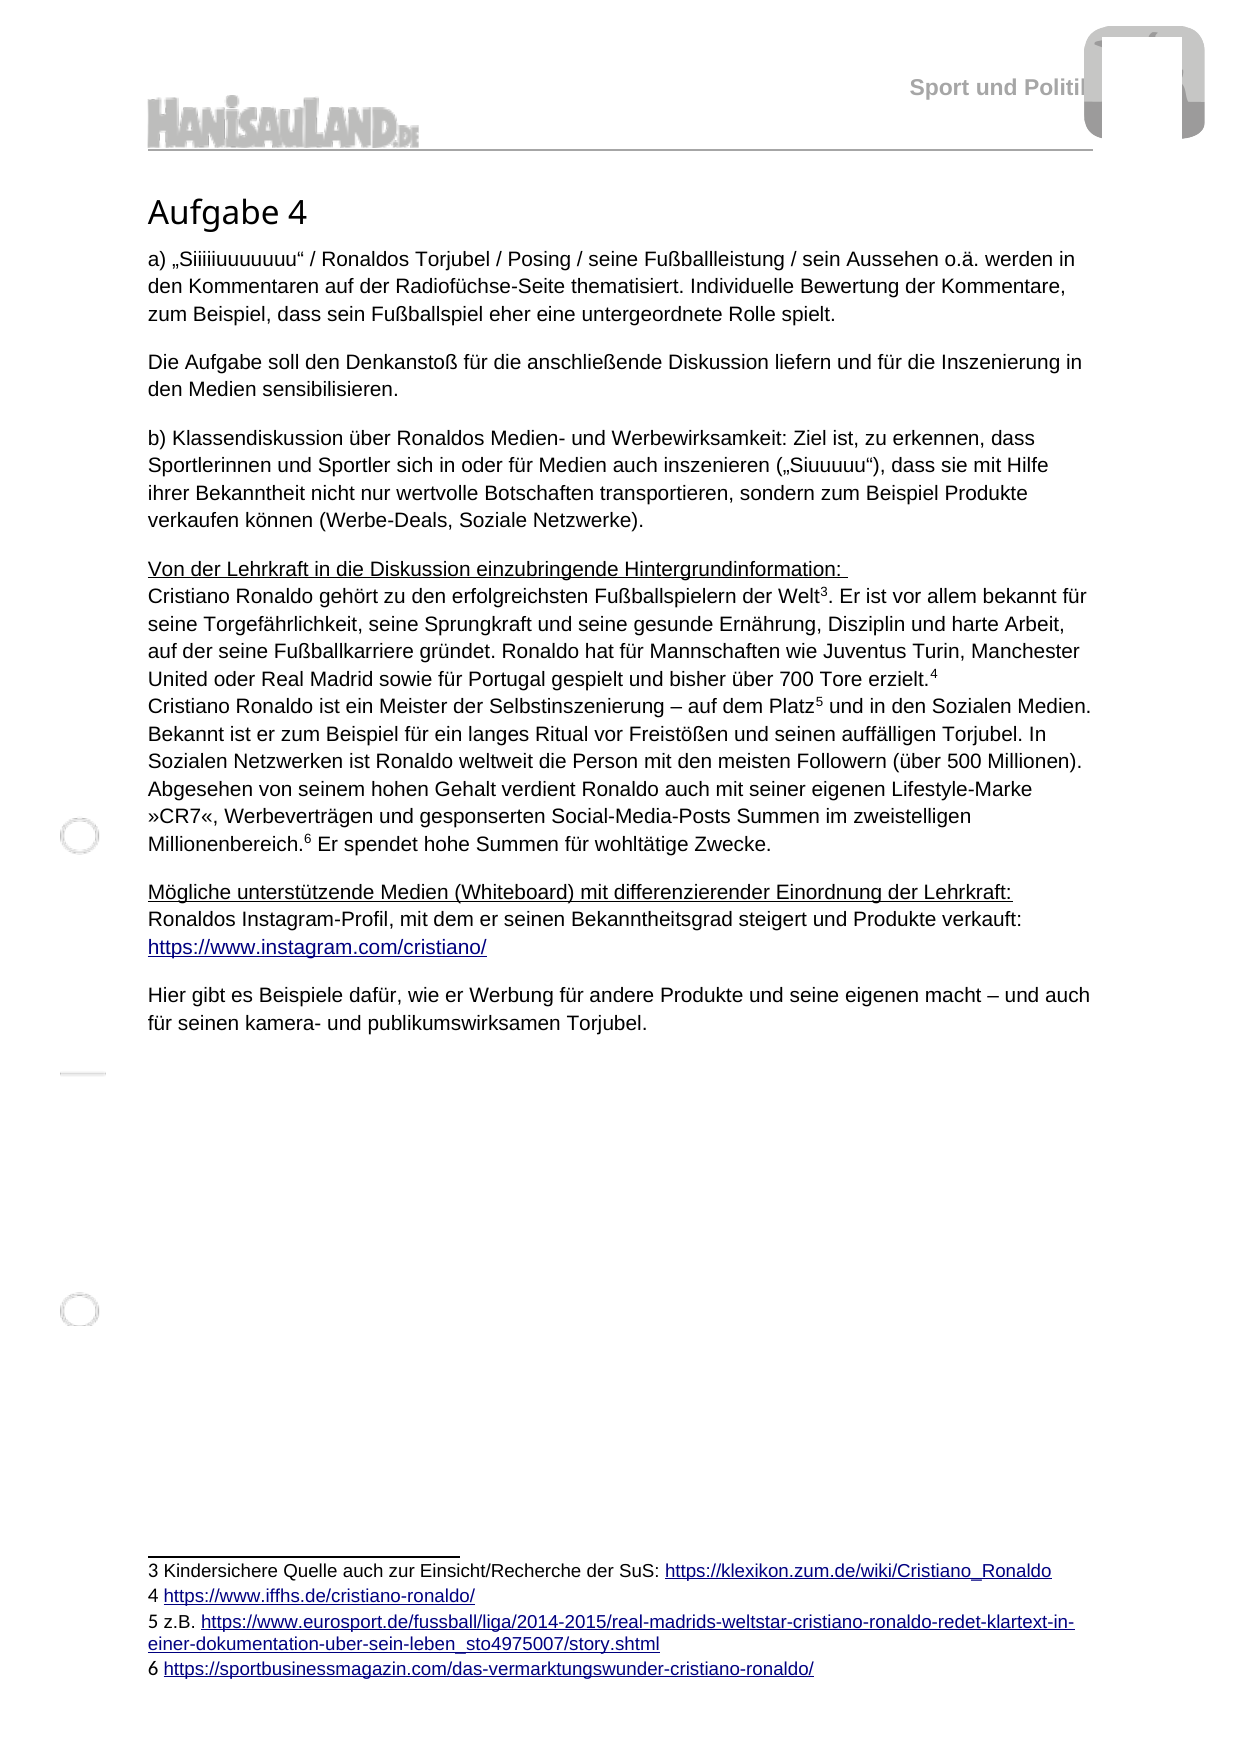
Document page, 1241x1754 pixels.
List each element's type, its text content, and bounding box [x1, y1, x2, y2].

text b) Klassendiskussion über Ronaldos Medien- und Werbewirksamkeit: Ziel ist, zu erkennen, dass Sportlerinnen und Sportler sich in oder für Medien auch inszenieren („Siuuuuu“), dass sie mit Hilfe ihrer Bekanntheit nicht nur wertvolle Botschaften transportieren, sondern zum Beispiel Produkte verkaufen können (Werbe-Deals, Soziale Netzwerke). [148, 426, 1093, 532]
text Von der Lehrkraft in die Diskussion einzubringende Hintergrundinformation: Cristiano Ronaldo gehört zu den erfolgreichsten Fußballspielern der Welt. Er ist vor allem bekannt für seine Torgefährlichkeit, seine Sprungkraft und seine gesunde Ernährung, Disziplin und harte Arbeit, auf der seine Fußballkarriere gründet. Ronaldo hat für Mannschaften wie Juventus Turin, Manchester United oder Real Madrid sowie für Portugal gespielt und bisher über 700 Tore erzielt. Cristiano Ronaldo ist ein Meister der Selbstinszenierung – auf dem Platz und in den Sozialen Medien. Bekannt ist er zum Beispiel für ein langes Ritual vor Freistößen und seinen auffälligen Torjubel. In Sozialen Netzwerken ist Ronaldo weltweit die Person mit den meisten Followern (über 500 Millionen). Abgesehen von seinem hohen Gehalt verdient Ronaldo auch mit seiner eigenen Lifestyle-Marke »CR7«, Werbeverträgen und gesponserten Social-Media-Posts Summen im zweistelligen Millionenbereich. Er spendet hohe Summen für wohltätige Zwecke. [148, 556, 1093, 855]
text https://sportbusinessmagazin.com/das-vermarktungswunder-cristiano-ronaldo/ [148, 1655, 1093, 1680]
text Aufgabe 4 [148, 188, 1093, 234]
text Kindersichere Quelle auch zur Einsicht/Recherche der SuS: https://klexikon.zum.de/wiki/Cristiano_Ronaldo [148, 1557, 1093, 1582]
text z.B. https://www.eurosport.de/fussball/liga/2014-2015/real-madrids-weltstar-cristiano-ronaldo-redet-klartext-in-einer-dokumentation-uber-sein-leben_sto4975007/story.shtml [148, 1608, 1093, 1655]
text https://www.iffhs.de/cristiano-ronaldo/ [148, 1582, 1093, 1608]
text Hier gibt es Beispiele dafür, wie er Werbung für andere Produkte und seine eigenen macht – und auch für seinen kamera- und publikumswirksamen Torjubel. [148, 983, 1093, 1034]
text a) „Siiiiiuuuuuuu“ / Ronaldos Torjubel / Posing / seine Fußballleistung / sein Aussehen o.ä. werden in den Kommentaren auf der Radiofüchse-Seite thematisiert. Individuelle Bewertung der Kommentare, zum Beispiel, dass sein Fußballspiel eher eine untergeordnete Rolle spielt. [148, 246, 1093, 325]
text Die Aufgabe soll den Denkanstoß für die anschließende Diskussion liefern und für die Inszenierung in den Medien sensibilisieren. [148, 350, 1093, 401]
text Mögliche unterstützende Medien (Whiteboard) mit differenzierender Einordnung der Lehrkraft: Ronaldos Instagram-Profil, mit dem er seinen Bekanntheitsgrad steigert und Produkte verkauft: https://www.instagram.com/cristiano/ [148, 880, 1093, 959]
